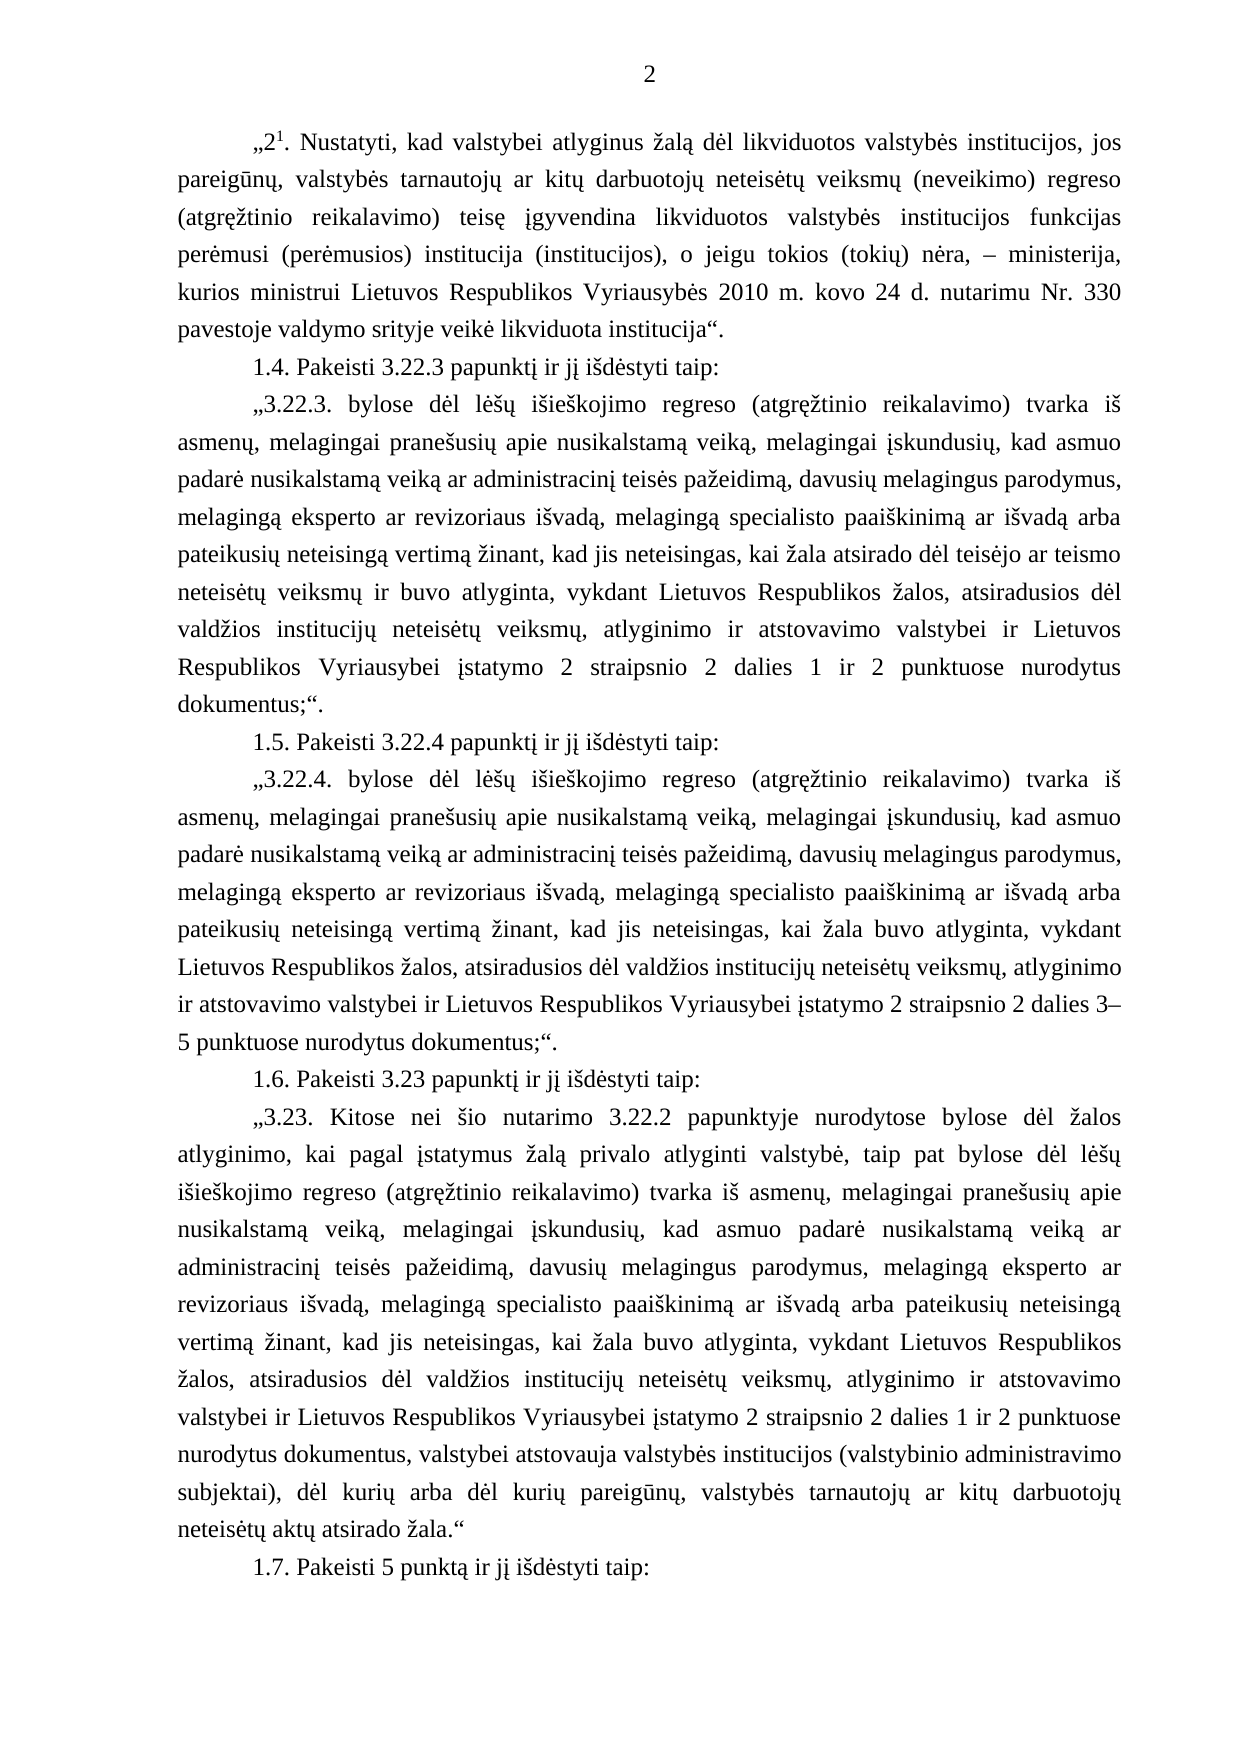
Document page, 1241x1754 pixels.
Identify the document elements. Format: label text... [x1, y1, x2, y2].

text „3.23. Kitose nei šio nutarimo 3.22.2 papunktyje nurodytose bylose dėl žalos atlyginimo, kai pagal įstatymus žalą privalo atlyginti valstybė, taip pat bylose dėl lėšų išieškojimo regreso (atgręžtinio reikalavimo) tvarka iš asmenų, melagingai pranešusių apie nusikalstamą veiką, melagingai įskundusių, kad asmuo padarė nusikalstamą veiką ar administracinį teisės pažeidimą, davusių melagingus parodymus, melagingą eksperto ar revizoriaus išvadą, melagingą specialisto paaiškinimą ar išvadą arba pateikusių neteisingą vertimą žinant, kad jis neteisingas, kai žala buvo atlyginta, vykdant Lietuvos Respublikos žalos, atsiradusios dėl valdžios institucijų neteisėtų veiksmų, atlyginimo ir atstovavimo valstybei ir Lietuvos Respublikos Vyriausybei įstatymo 2 straipsnio 2 dalies 1 ir 2 punktuose nurodytus dokumentus, valstybei atstovauja valstybės institucijos (valstybinio administravimo subjektai), dėl kurių arba dėl kurių pareigūnų, valstybės tarnautojų ar kitų darbuotojų neteisėtų aktų atsirado žala.“ [177, 1093, 1122, 1543]
text 1.7. Pakeisti 5 punktą ir jį išdėstyti taip: [177, 1543, 1122, 1581]
text „3.22.3. bylose dėl lėšų išieškojimo regreso (atgręžtinio reikalavimo) tvarka iš asmenų, melagingai pranešusių apie nusikalstamą veiką, melagingai įskundusių, kad asmuo padarė nusikalstamą veiką ar administracinį teisės pažeidimą, davusių melagingus parodymus, melagingą eksperto ar revizoriaus išvadą, melagingą specialisto paaiškinimą ar išvadą arba pateikusių neteisingą vertimą žinant, kad jis neteisingas, kai žala atsirado dėl teisėjo ar teismo neteisėtų veiksmų ir buvo atlyginta, vykdant Lietuvos Respublikos žalos, atsiradusios dėl valdžios institucijų neteisėtų veiksmų, atlyginimo ir atstovavimo valstybei ir Lietuvos Respublikos Vyriausybei įstatymo 2 straipsnio 2 dalies 1 ir 2 punktuose nurodytus dokumentus;“. [177, 381, 1122, 718]
text „21. Nustatyti, kad valstybei atlyginus žalą dėl likviduotos valstybės institucijos, jos pareigūnų, valstybės tarnautojų ar kitų darbuotojų neteisėtų veiksmų (neveikimo) regreso (atgręžtinio reikalavimo) teisę įgyvendina likviduotos valstybės institucijos funkcijas perėmusi (perėmusios) institucija (institucijos), o jeigu tokios (tokių) nėra, – ministerija, kurios ministrui Lietuvos Respublikos Vyriausybės 2010 m. kovo 24 d. nutarimu Nr. 330 pavestoje valdymo srityje veikė likviduota institucija“. [177, 118, 1122, 343]
text 1.4. Pakeisti 3.22.3 papunktį ir jį išdėstyti taip: [177, 343, 1122, 381]
text 1.5. Pakeisti 3.22.4 papunktį ir jį išdėstyti taip: [177, 718, 1122, 756]
text 1.6. Pakeisti 3.23 papunktį ir jį išdėstyti taip: [177, 1056, 1122, 1093]
text „3.22.4. bylose dėl lėšų išieškojimo regreso (atgręžtinio reikalavimo) tvarka iš asmenų, melagingai pranešusių apie nusikalstamą veiką, melagingai įskundusių, kad asmuo padarė nusikalstamą veiką ar administracinį teisės pažeidimą, davusių melagingus parodymus, melagingą eksperto ar revizoriaus išvadą, melagingą specialisto paaiškinimą ar išvadą arba pateikusių neteisingą vertimą žinant, kad jis neteisingas, kai žala buvo atlyginta, vykdant Lietuvos Respublikos žalos, atsiradusios dėl valdžios institucijų neteisėtų veiksmų, atlyginimo ir atstovavimo valstybei ir Lietuvos Respublikos Vyriausybei įstatymo 2 straipsnio 2 dalies 3–5 punktuose nurodytus dokumentus;“. [177, 756, 1122, 1056]
